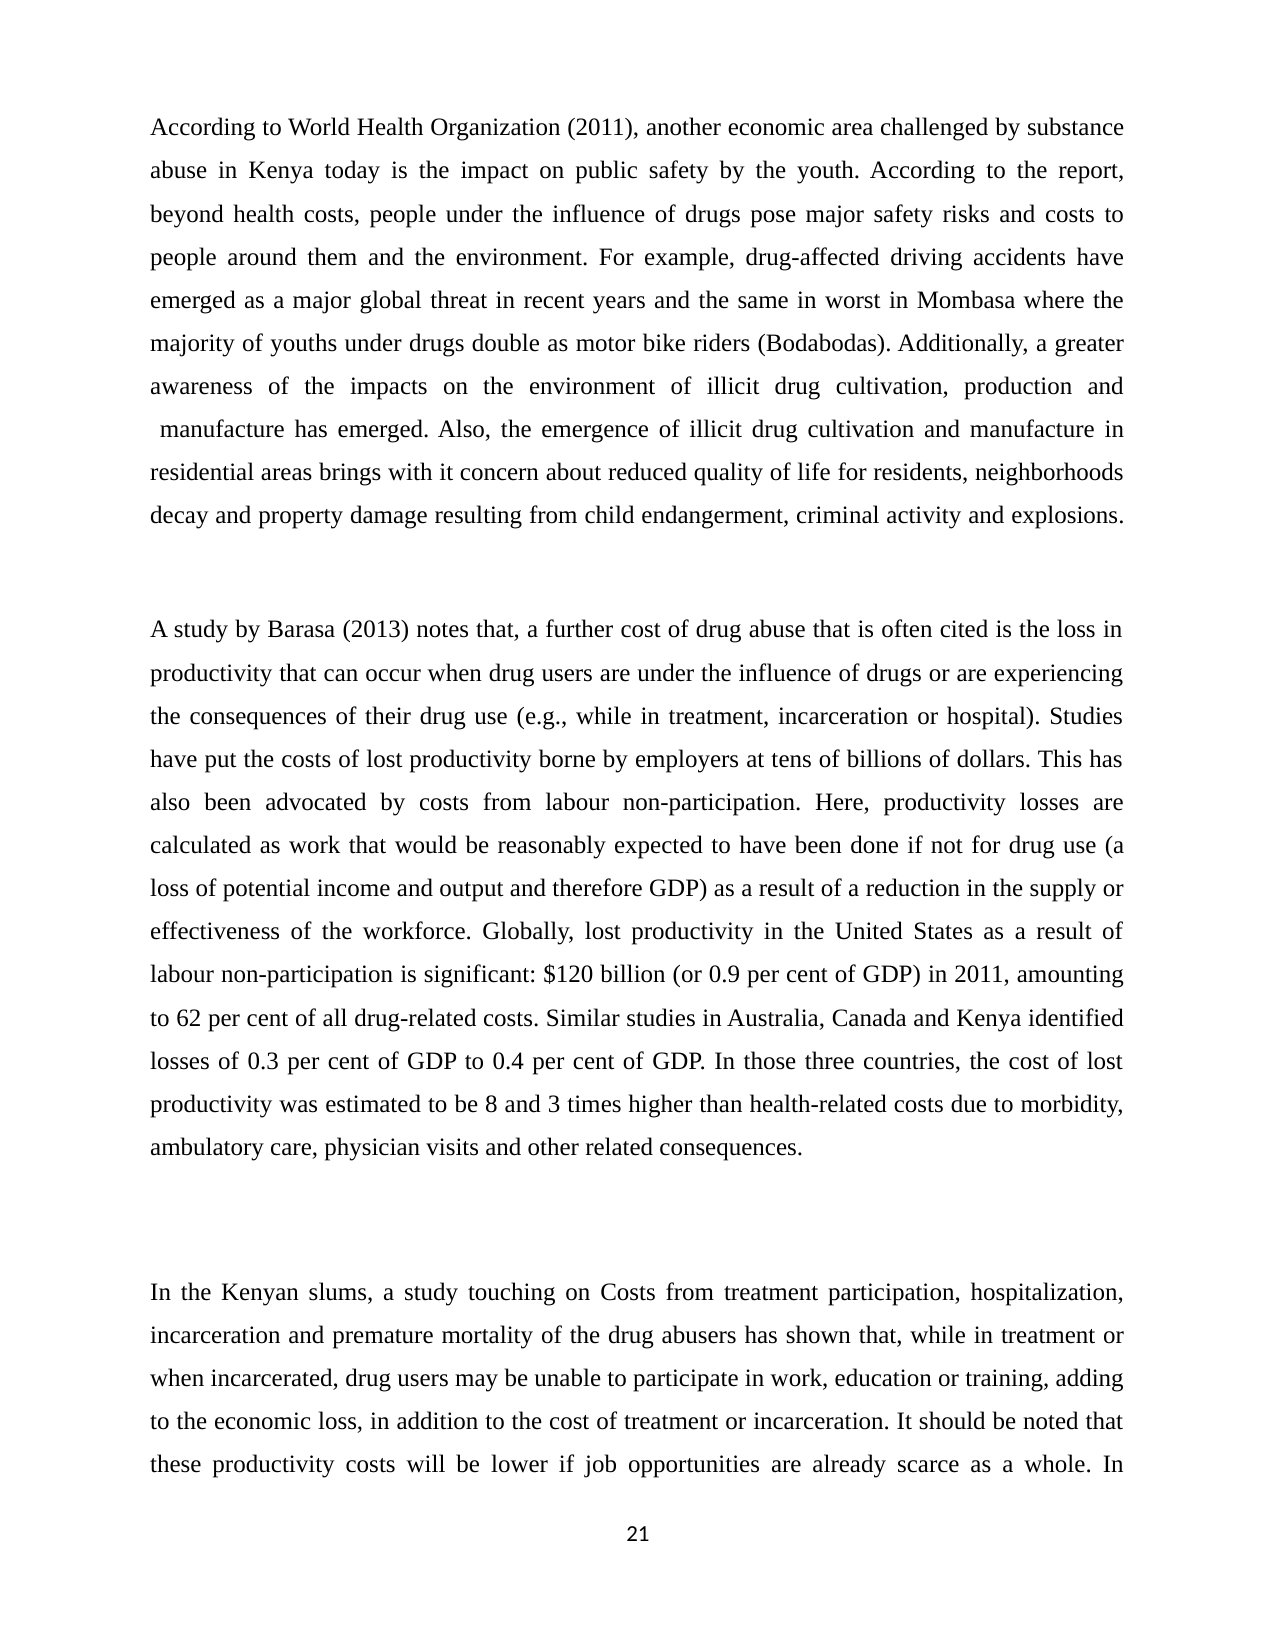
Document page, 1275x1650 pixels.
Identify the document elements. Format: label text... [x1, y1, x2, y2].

text According to World Health Organization (2011), another economic area challenged by substance abuse in Kenya today is the impact on public safety by the youth. According to the report, beyond health costs, people under the influence of drugs pose major safety risks and costs to people around them and the environment. For example, drug-affected driving accidents have emerged as a major global threat in recent years and the same in worst in Mombasa where the majority of youths under drugs double as motor bike riders (Bodabodas). Additionally, a greater awareness of the impacts on the environment of illicit drug cultivation, production and manufacture has emerged. Also, the emergence of illicit drug cultivation and manufacture in residential areas brings with it concern about reduced quality of life for residents, neighborhoods decay and property damage resulting from child endangerment, criminal activity and explosions. [150, 112, 1125, 571]
text A study by Barasa (2013) notes that, a further cost of drug abuse that is often cited is the loss in productivity that can occur when drug users are under the influence of drugs or are experiencing the consequences of their drug use (e.g., while in treatment, incarceration or hospital). Studies have put the costs of lost productivity borne by employers at tens of billions of dollars. This has also been advocated by costs from labour non-participation. Here, productivity losses are calculated as work that would be reasonably expected to have been done if not for drug use (a loss of potential income and output and therefore GDP) as a result of a reduction in the supply or effectiveness of the workforce. Globally, lost productivity in the United States as a result of labour non-participation is significant: $120 billion (or 0.9 per cent of GDP) in 2011, amounting to 62 per cent of all drug-related costs. Similar studies in Australia, Canada and Kenya identified losses of 0.3 per cent of GDP to 0.4 per cent of GDP. In those three countries, the cost of lost productivity was estimated to be 8 and 3 times higher than health-related costs due to morbidity, ambulatory care, physician visits and other related consequences. [150, 614, 1125, 1161]
text In the Kenyan slums, a study touching on Costs from treatment participation, hospitalization, incarceration and premature mortality of the drug abusers has shown that, while in treatment or when incarcerated, drug users may be unable to participate in work, education or training, adding to the economic loss, in addition to the cost of treatment or incarceration. It should be noted that these productivity costs will be lower if job opportunities are already scarce as a whole. In [150, 1277, 1125, 1478]
